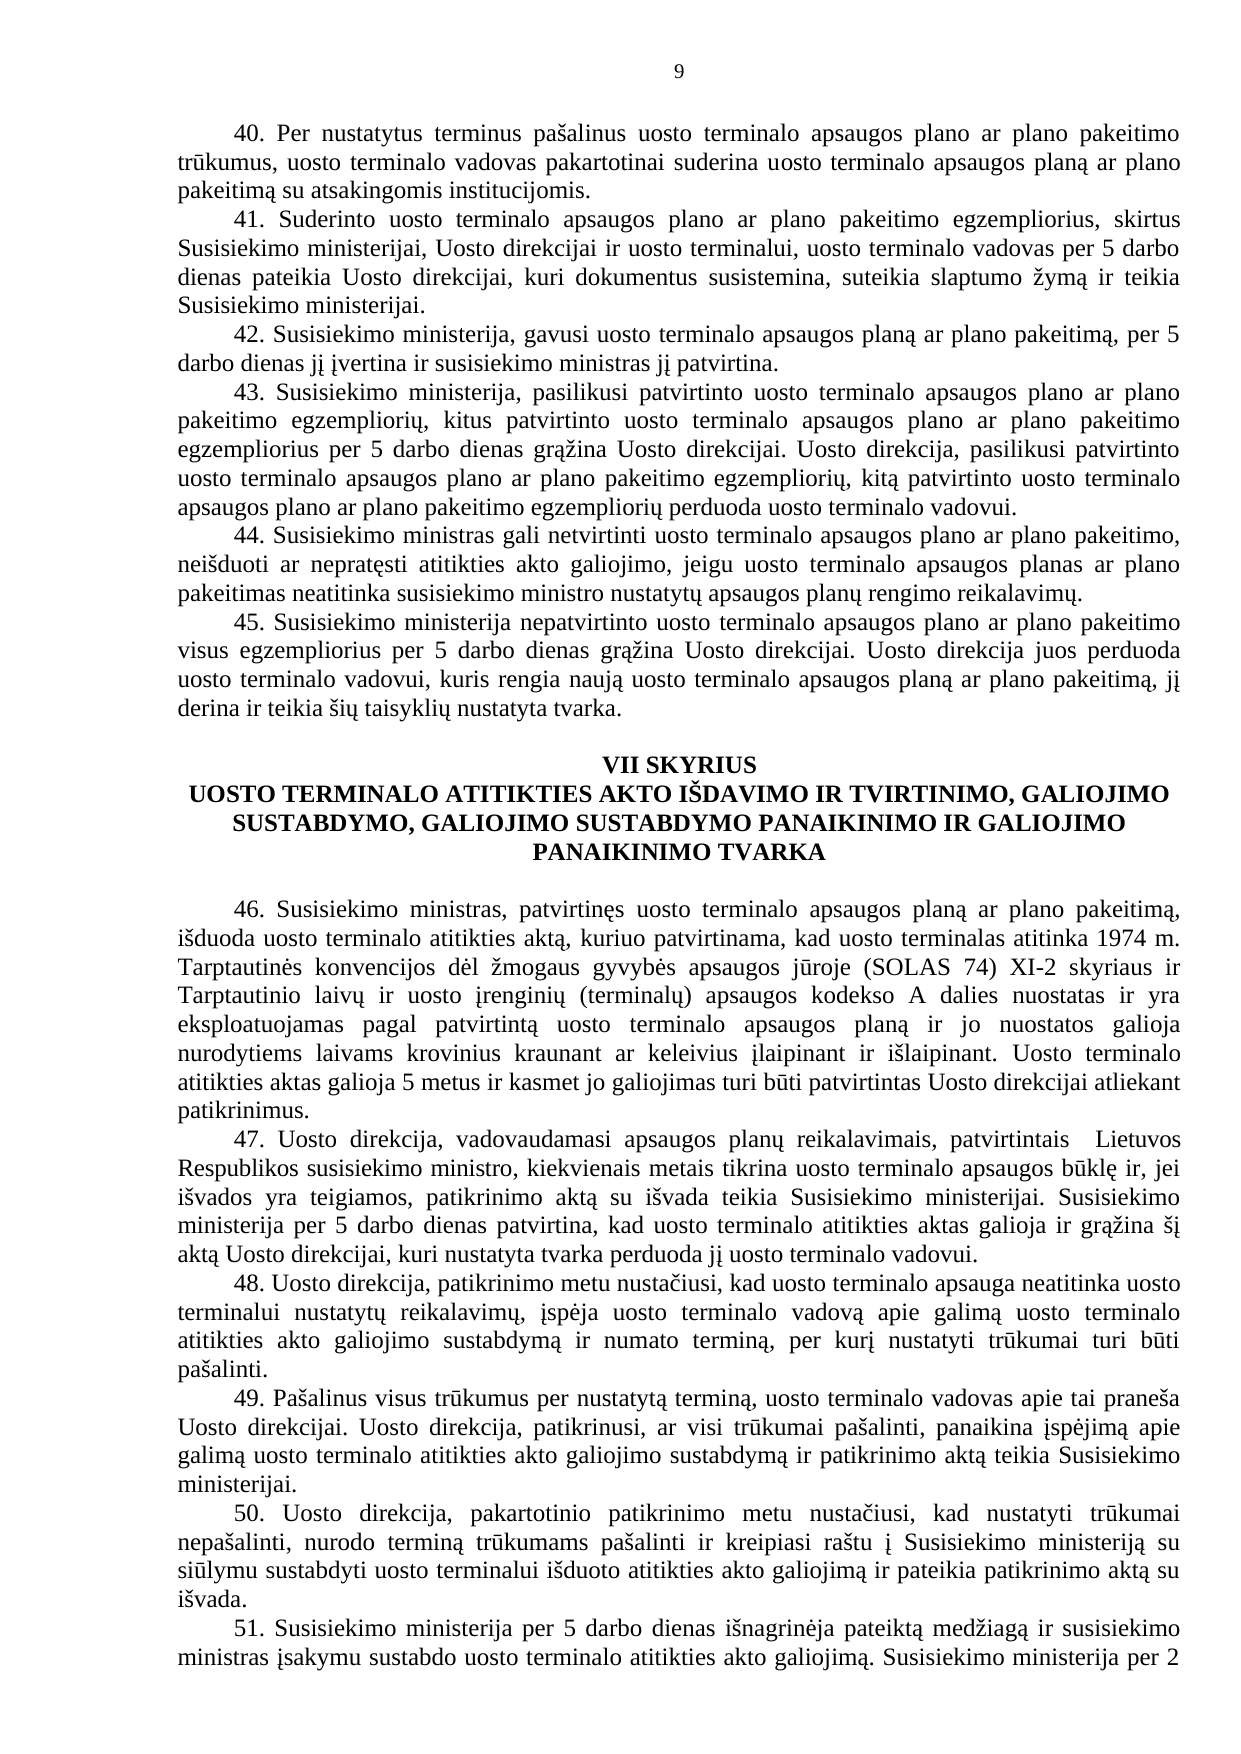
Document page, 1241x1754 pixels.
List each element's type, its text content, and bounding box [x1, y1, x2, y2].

text 47. Uosto direkcija, vadovaudamasi apsaugos planų reikalavimais, patvirtintais Lietuvos Respublikos susisiekimo ministro, kiekvienais metais tikrina uosto terminalo apsaugos būklę ir, jei išvados yra teigiamos, patikrinimo aktą su išvada teikia Susisiekimo ministerijai. Susisiekimo ministerija per 5 darbo dienas patvirtina, kad uosto terminalo atitikties aktas galioja ir grąžina šį aktą Uosto direkcijai, kuri nustatyta tvarka perduoda jį uosto terminalo vadovui. [177, 1124, 1181, 1268]
text 42. Susisiekimo ministerija, gavusi uosto terminalo apsaugos planą ar plano pakeitimą, per 5 darbo dienas jį įvertina ir susisiekimo ministras jį patvirtina. [177, 319, 1181, 377]
text 46. Susisiekimo ministras, patvirtinęs uosto terminalo apsaugos planą ar plano pakeitimą, išduoda uosto terminalo atitikties aktą, kuriuo patvirtinama, kad uosto terminalas atitinka 1974 m. Tarptautinės konvencijos dėl žmogaus gyvybės apsaugos jūroje (SOLAS 74) XI-2 skyriaus ir Tarptautinio laivų ir uosto įrenginių (terminalų) apsaugos kodekso A dalies nuostatas ir yra eksploatuojamas pagal patvirtintą uosto terminalo apsaugos planą ir jo nuostatos galioja nurodytiems laivams krovinius kraunant ar keleivius įlaipinant ir išlaipinant. Uosto terminalo atitikties aktas galioja 5 metus ir kasmet jo galiojimas turi būti patvirtintas Uosto direkcijai atliekant patikrinimus. [177, 894, 1181, 1124]
text UOSTO TERMINALO ATITIKTIES AKTO IŠDAVIMO IR TVIRTINIMO, GALIOJIMO SUSTABDYMO, GALIOJIMO SUSTABDYMO PANAIKINIMO IR GALIOJIMO PANAIKINIMO TVARKA [177, 779, 1181, 866]
text 45. Susisiekimo ministerija nepatvirtinto uosto terminalo apsaugos plano ar plano pakeitimo visus egzempliorius per 5 darbo dienas grąžina Uosto direkcijai. Uosto direkcija juos perduoda uosto terminalo vadovui, kuris rengia naują uosto terminalo apsaugos planą ar plano pakeitimą, jį derina ir teikia šių taisyklių nustatyta tvarka. [177, 607, 1181, 722]
text 48. Uosto direkcija, patikrinimo metu nustačiusi, kad uosto terminalo apsauga neatitinka uosto terminalui nustatytų reikalavimų, įspėja uosto terminalo vadovą apie galimą uosto terminalo atitikties akto galiojimo sustabdymą ir numato terminą, per kurį nustatyti trūkumai turi būti pašalinti. [177, 1268, 1181, 1383]
text 41. Suderinto uosto terminalo apsaugos plano ar plano pakeitimo egzempliorius, skirtus Susisiekimo ministerijai, Uosto direkcijai ir uosto terminalui, uosto terminalo vadovas per 5 darbo dienas pateikia Uosto direkcijai, kuri dokumentus susistemina, suteikia slaptumo žymą ir teikia Susisiekimo ministerijai. [177, 204, 1181, 319]
text VII SKYRIUS [177, 751, 1181, 779]
text 44. Susisiekimo ministras gali netvirtinti uosto terminalo apsaugos plano ar plano pakeitimo, neišduoti ar nepratęsti atitikties akto galiojimo, jeigu uosto terminalo apsaugos planas ar plano pakeitimas neatitinka susisiekimo ministro nustatytų apsaugos planų rengimo reikalavimų. [177, 521, 1181, 607]
text 51. Susisiekimo ministerija per 5 darbo dienas išnagrinėja pateiktą medžiagą ir susisiekimo ministras įsakymu sustabdo uosto terminalo atitikties akto galiojimą. Susisiekimo ministerija per 2 [177, 1613, 1181, 1671]
text 43. Susisiekimo ministerija, pasilikusi patvirtinto uosto terminalo apsaugos plano ar plano pakeitimo egzempliorių, kitus patvirtinto uosto terminalo apsaugos plano ar plano pakeitimo egzempliorius per 5 darbo dienas grąžina Uosto direkcijai. Uosto direkcija, pasilikusi patvirtinto uosto terminalo apsaugos plano ar plano pakeitimo egzempliorių, kitą patvirtinto uosto terminalo apsaugos plano ar plano pakeitimo egzempliorių perduoda uosto terminalo vadovui. [177, 377, 1181, 521]
text 50. Uosto direkcija, pakartotinio patikrinimo metu nustačiusi, kad nustatyti trūkumai nepašalinti, nurodo terminą trūkumams pašalinti ir kreipiasi raštu į Susisiekimo ministeriją su siūlymu sustabdyti uosto terminalui išduoto atitikties akto galiojimą ir pateikia patikrinimo aktą su išvada. [177, 1498, 1181, 1613]
text 49. Pašalinus visus trūkumus per nustatytą terminą, uosto terminalo vadovas apie tai praneša Uosto direkcijai. Uosto direkcija, patikrinusi, ar visi trūkumai pašalinti, panaikina įspėjimą apie galimą uosto terminalo atitikties akto galiojimo sustabdymą ir patikrinimo aktą teikia Susisiekimo ministerijai. [177, 1383, 1181, 1498]
text 40. Per nustatytus terminus pašalinus uosto terminalo apsaugos plano ar plano pakeitimo trūkumus, uosto terminalo vadovas pakartotinai suderina uosto terminalo apsaugos planą ar plano pakeitimą su atsakingomis institucijomis. [177, 118, 1181, 204]
